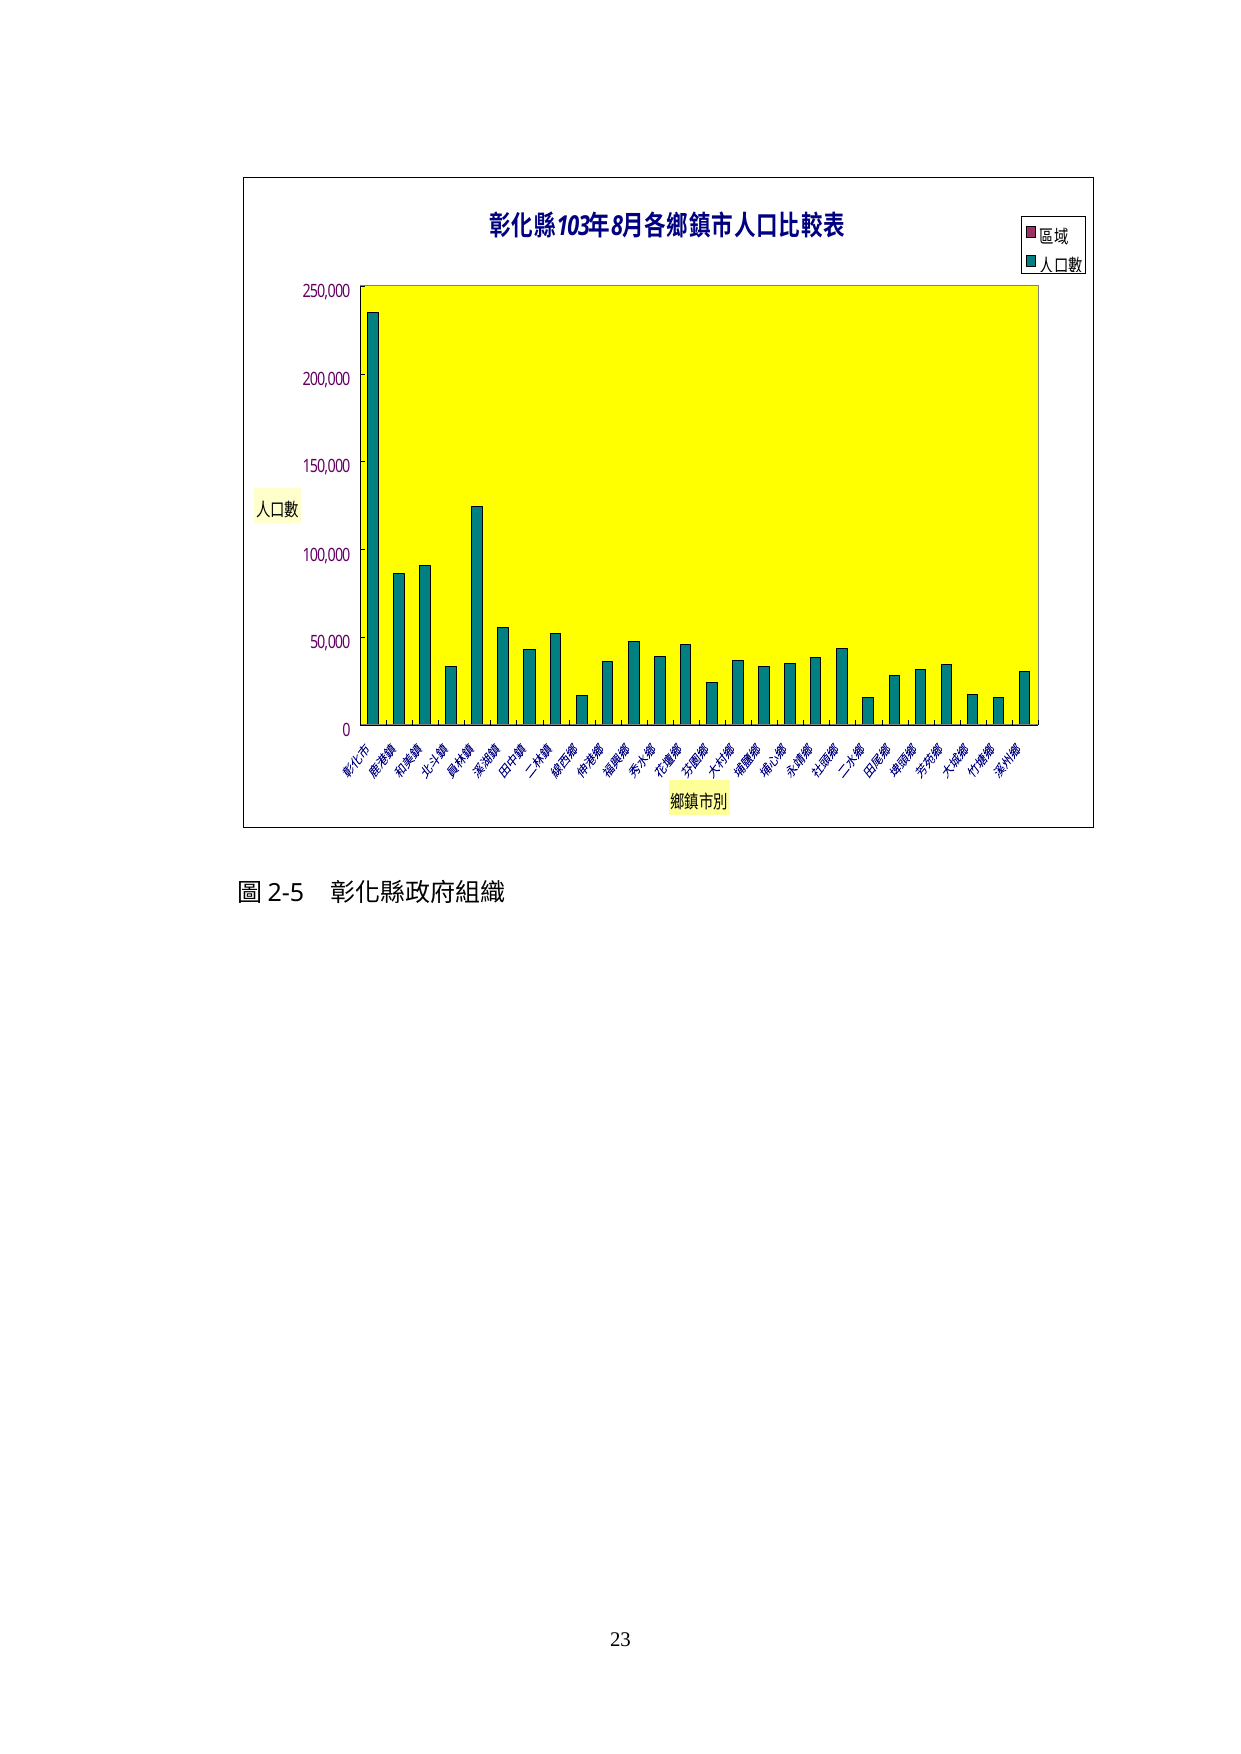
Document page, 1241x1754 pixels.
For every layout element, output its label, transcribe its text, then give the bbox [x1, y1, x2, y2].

text 圖2-5 彰化縣政府組織 [237, 872, 1053, 909]
